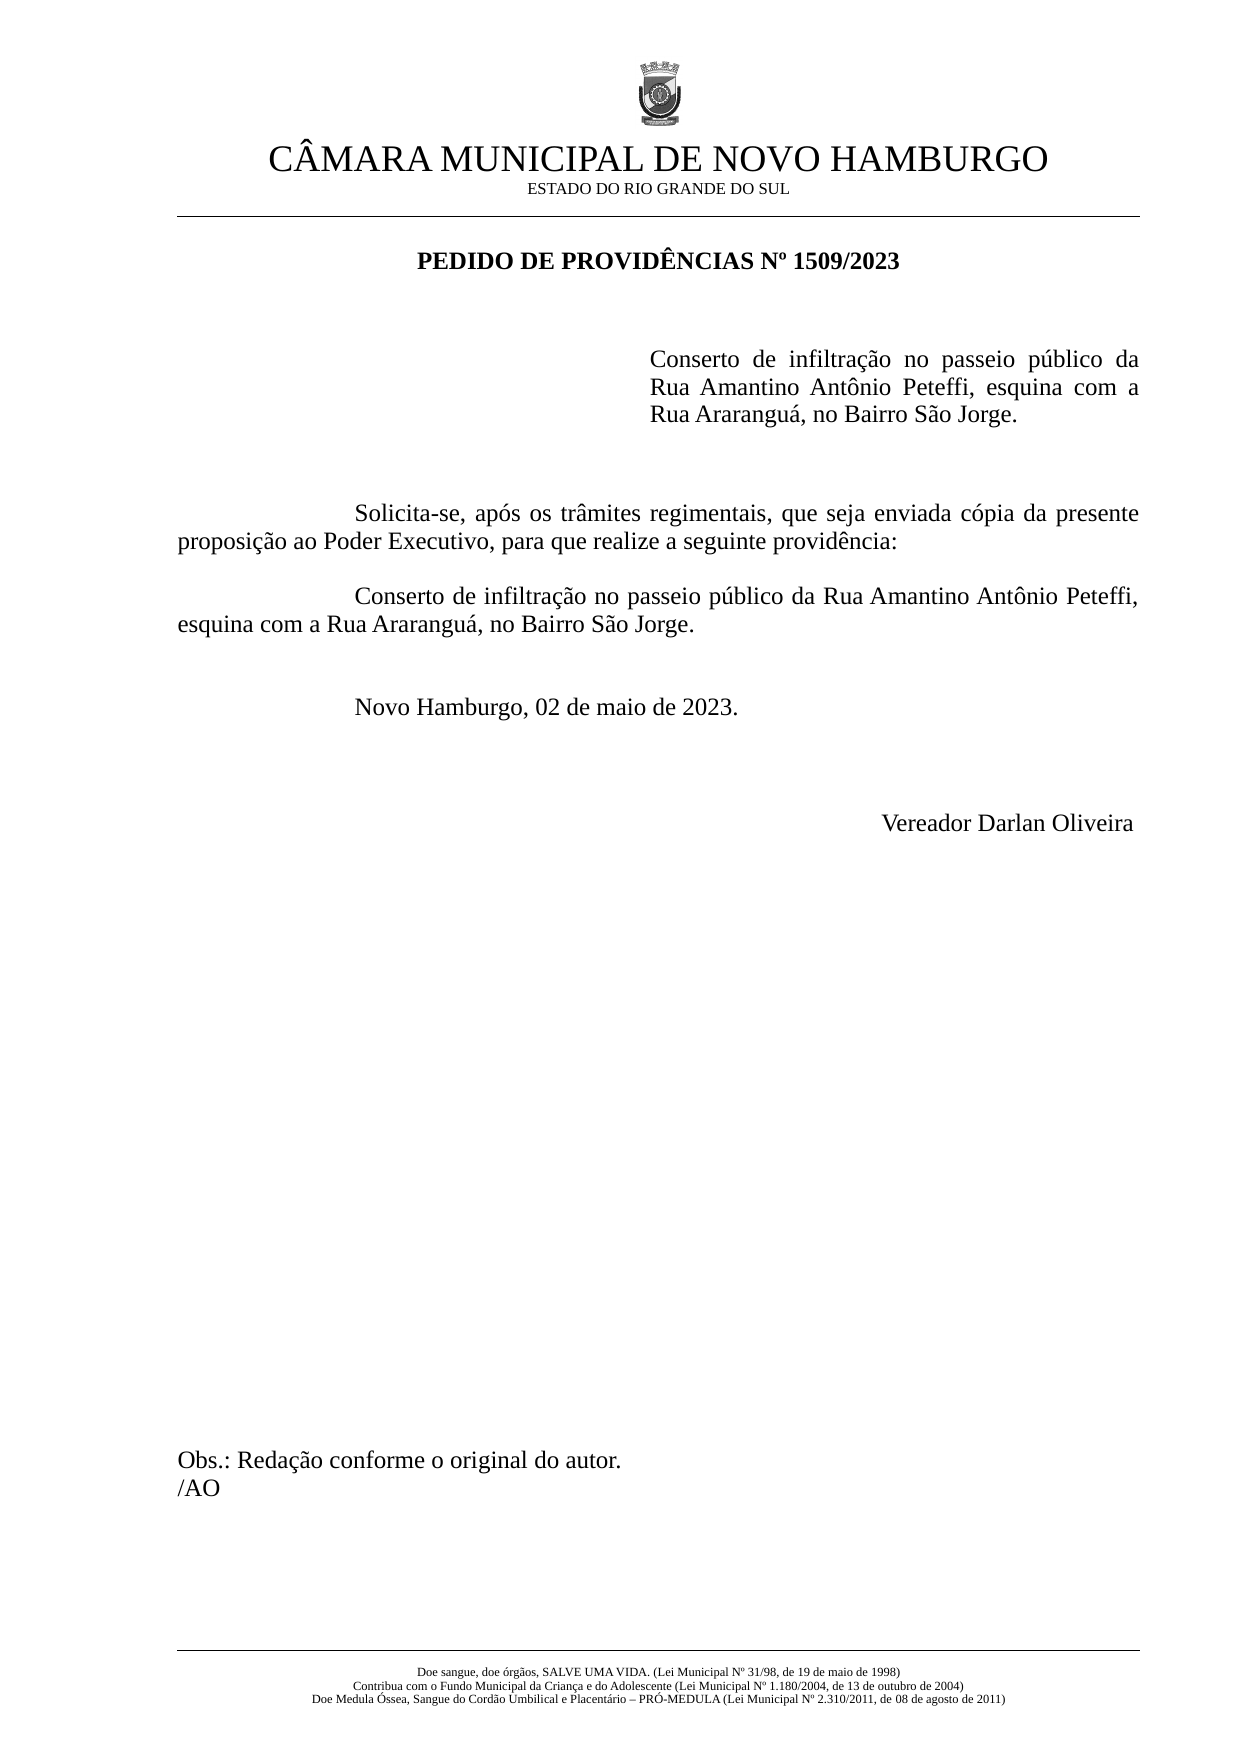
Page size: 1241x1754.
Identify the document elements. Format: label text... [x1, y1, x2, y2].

text PEDIDO DE PROVIDÊNCIAS Nº 1509/2023 [177, 247, 1140, 274]
text Obs.: Redação conforme o original do autor. [177, 1447, 1140, 1474]
text Vereador Darlan Oliveira [649, 809, 1140, 837]
text Conserto de infiltração no passeio público da Rua Amantino Antônio Peteffi, esquina com a Rua Araranguá, no Bairro São Jorge. [177, 582, 1140, 638]
list Conserto de infiltração no passeio público da Rua Amantino Antônio Peteffi, esquina com a Rua Araranguá, no Bairro São Jorge. [614, 345, 1140, 428]
text Solicita-se, após os trâmites regimentais, que seja enviada cópia da presente proposição ao Poder Executivo, para que realize a seguinte providência: [177, 499, 1140, 554]
text Novo Hamburgo, 02 de maio de 2023. [177, 693, 1140, 721]
text /AO [177, 1474, 1140, 1502]
